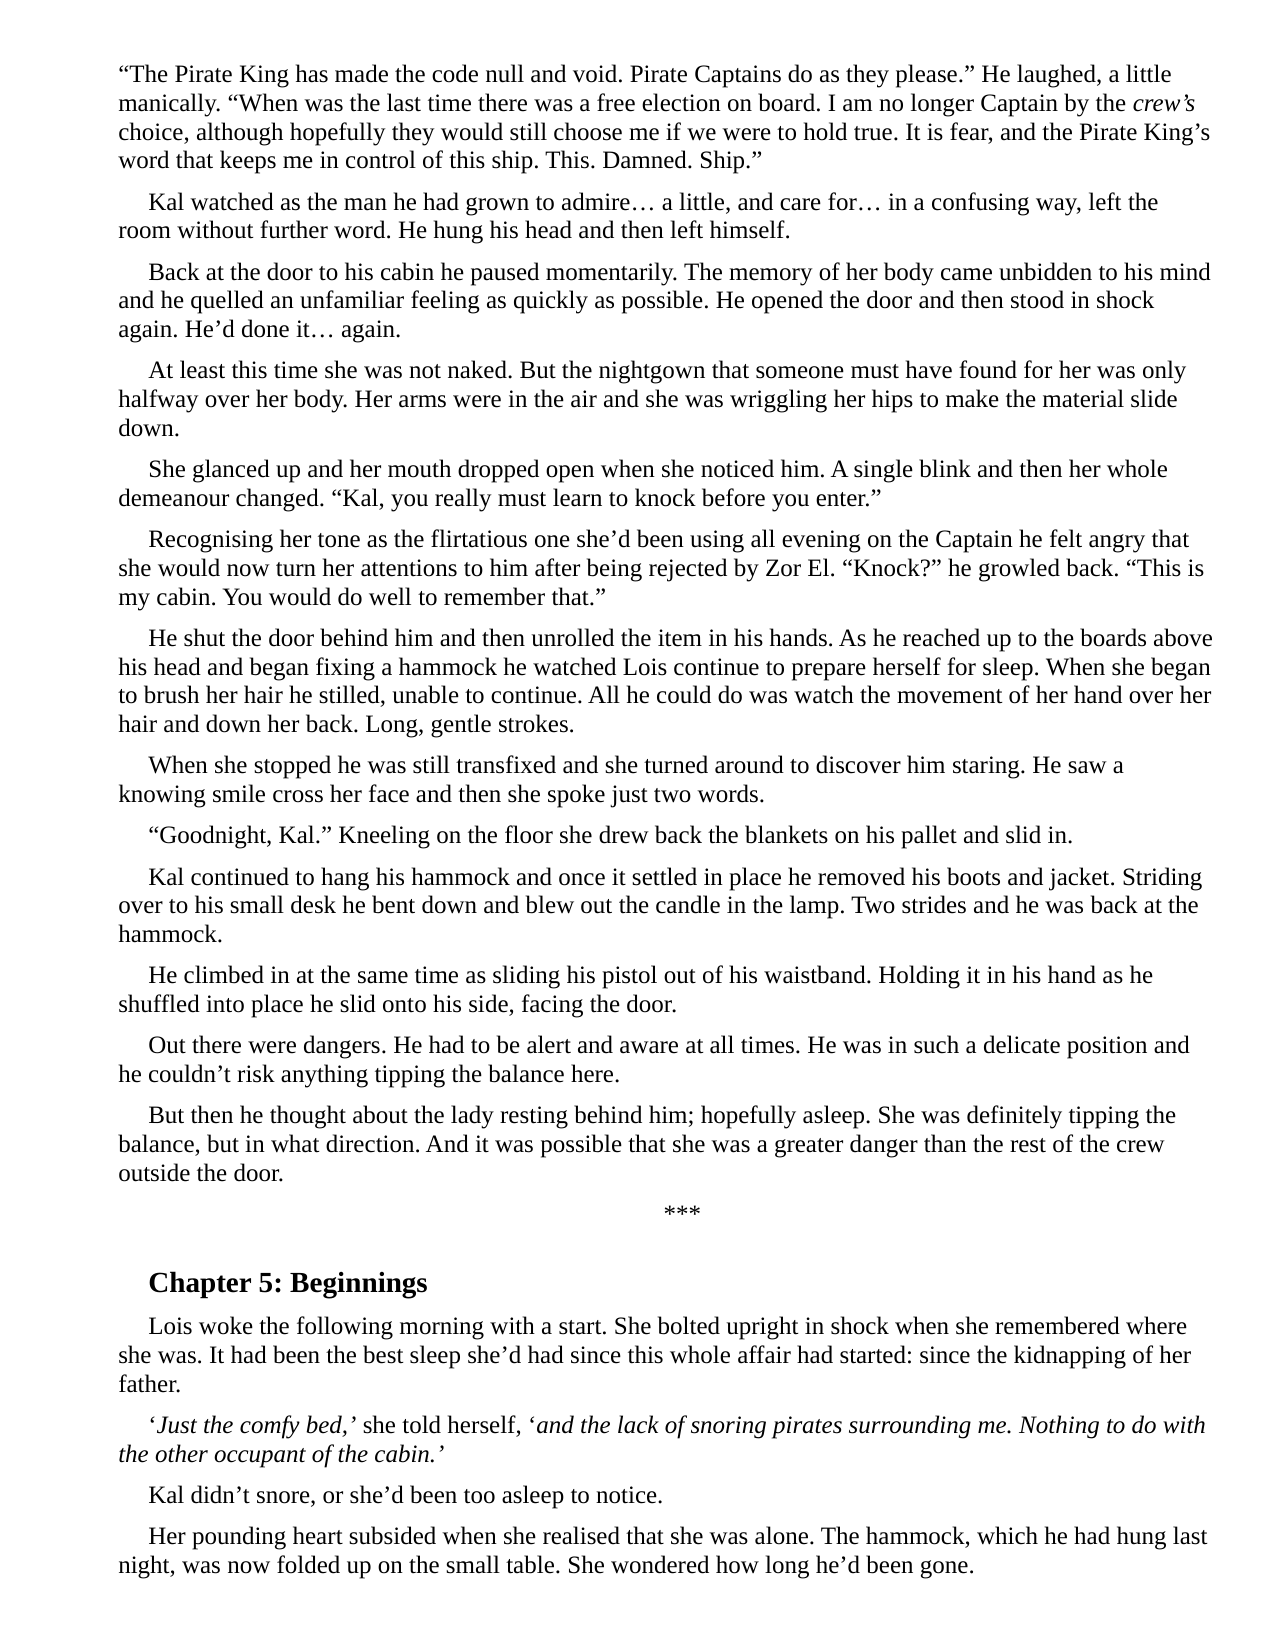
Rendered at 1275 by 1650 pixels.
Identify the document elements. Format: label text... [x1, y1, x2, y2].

text He climbed in at the same time as sliding his pistol out of his waistband. Holding it in his hand as he shuffled into place he slid onto his side, facing the door. [118, 960, 1216, 1018]
text Kal didn’t snore, or she’d been too asleep to notice. [118, 1480, 1216, 1509]
text ‘Just the comfy bed,’ she told herself, ‘and the lack of snoring pirates surrounding me. Nothing to do with the other occupant of the cabin.’ [118, 1410, 1216, 1468]
text When she stopped he was still transfixed and she turned around to discover him staring. He saw a knowing smile cross her face and then she spoke just two words. [118, 750, 1216, 808]
text Lois woke the following morning with a start. She bolted upright in shock when she remembered where she was. It had been the best sleep she’d had since this whole affair had started: since the kidnapping of her father. [118, 1311, 1216, 1398]
text But then he thought about the lady resting behind him; hopefully asleep. She was definitely tipping the balance, but in what direction. And it was possible that she was a greater danger than the rest of the crew outside the door. [118, 1100, 1216, 1187]
text “Goodnight, Kal.” Kneeling on the floor she drew back the blankets on his pallet and slid in. [118, 820, 1216, 849]
text She glanced up and her mouth dropped open when she noticed him. A single blink and then her whole demeanour changed. “Kal, you really must learn to knock before you enter.” [118, 454, 1216, 512]
text He shut the door behind him and then unrolled the item in his hands. As he reached up to the boards above his head and began fixing a hammock he watched Lois continue to prepare herself for sleep. When she began to brush her hair he stilled, unable to continue. All he could do was watch the movement of her hand over her hair and down her back. Long, gentle strokes. [118, 623, 1216, 738]
text Recognising her tone as the flirtatious one she’d been using all evening on the Captain he felt angry that she would now turn her attentions to him after being rejected by Zor El. “Knock?” he growled back. “This is my cabin. You would do well to remember that.” [118, 524, 1216, 610]
text Kal watched as the man he had grown to admire… a little, and care for… in a confusing way, left the room without further word. He hung his head and then left himself. [118, 187, 1216, 244]
text Back at the door to his cabin he paused momentarily. The memory of her body came unbidden to his mind and he quelled an unfamiliar feeling as quickly as possible. He opened the door and then stood in shock again. He’d done it… again. [118, 257, 1216, 343]
text Kal continued to hang his hammock and once it settled in place he removed his boots and jacket. Striding over to his small desk he bent down and blew out the candle in the lamp. Two strides and he was back at the hammock. [118, 862, 1216, 948]
text Her pounding heart subsided when she realised that she was alone. The hammock, which he had hung last night, was now folded up on the small table. She wondered how long he’d been gone. [118, 1521, 1216, 1579]
subtitle Chapter 5: Beginnings [118, 1265, 1216, 1299]
text At least this time she was not naked. But the nightgown that someone must have found for her was only halfway over her body. Her arms were in the air and she was wriggling her hips to make the material slide down. [118, 355, 1216, 442]
text Out there were dangers. He had to be alert and aware at all times. He was in such a delicate position and he couldn’t risk anything tipping the balance here. [118, 1030, 1216, 1088]
text *** [118, 1199, 1216, 1228]
text “The Pirate King has made the code null and void. Pirate Captains do as they please.” He laughed, a little manically. “When was the last time there was a free election on board. I am no longer Captain by the crew’s choice, although hopefully they would still choose me if we were to hold true. It is fear, and the Pirate King’s word that keeps me in control of this ship. This. Damned. Ship.” [118, 59, 1216, 174]
